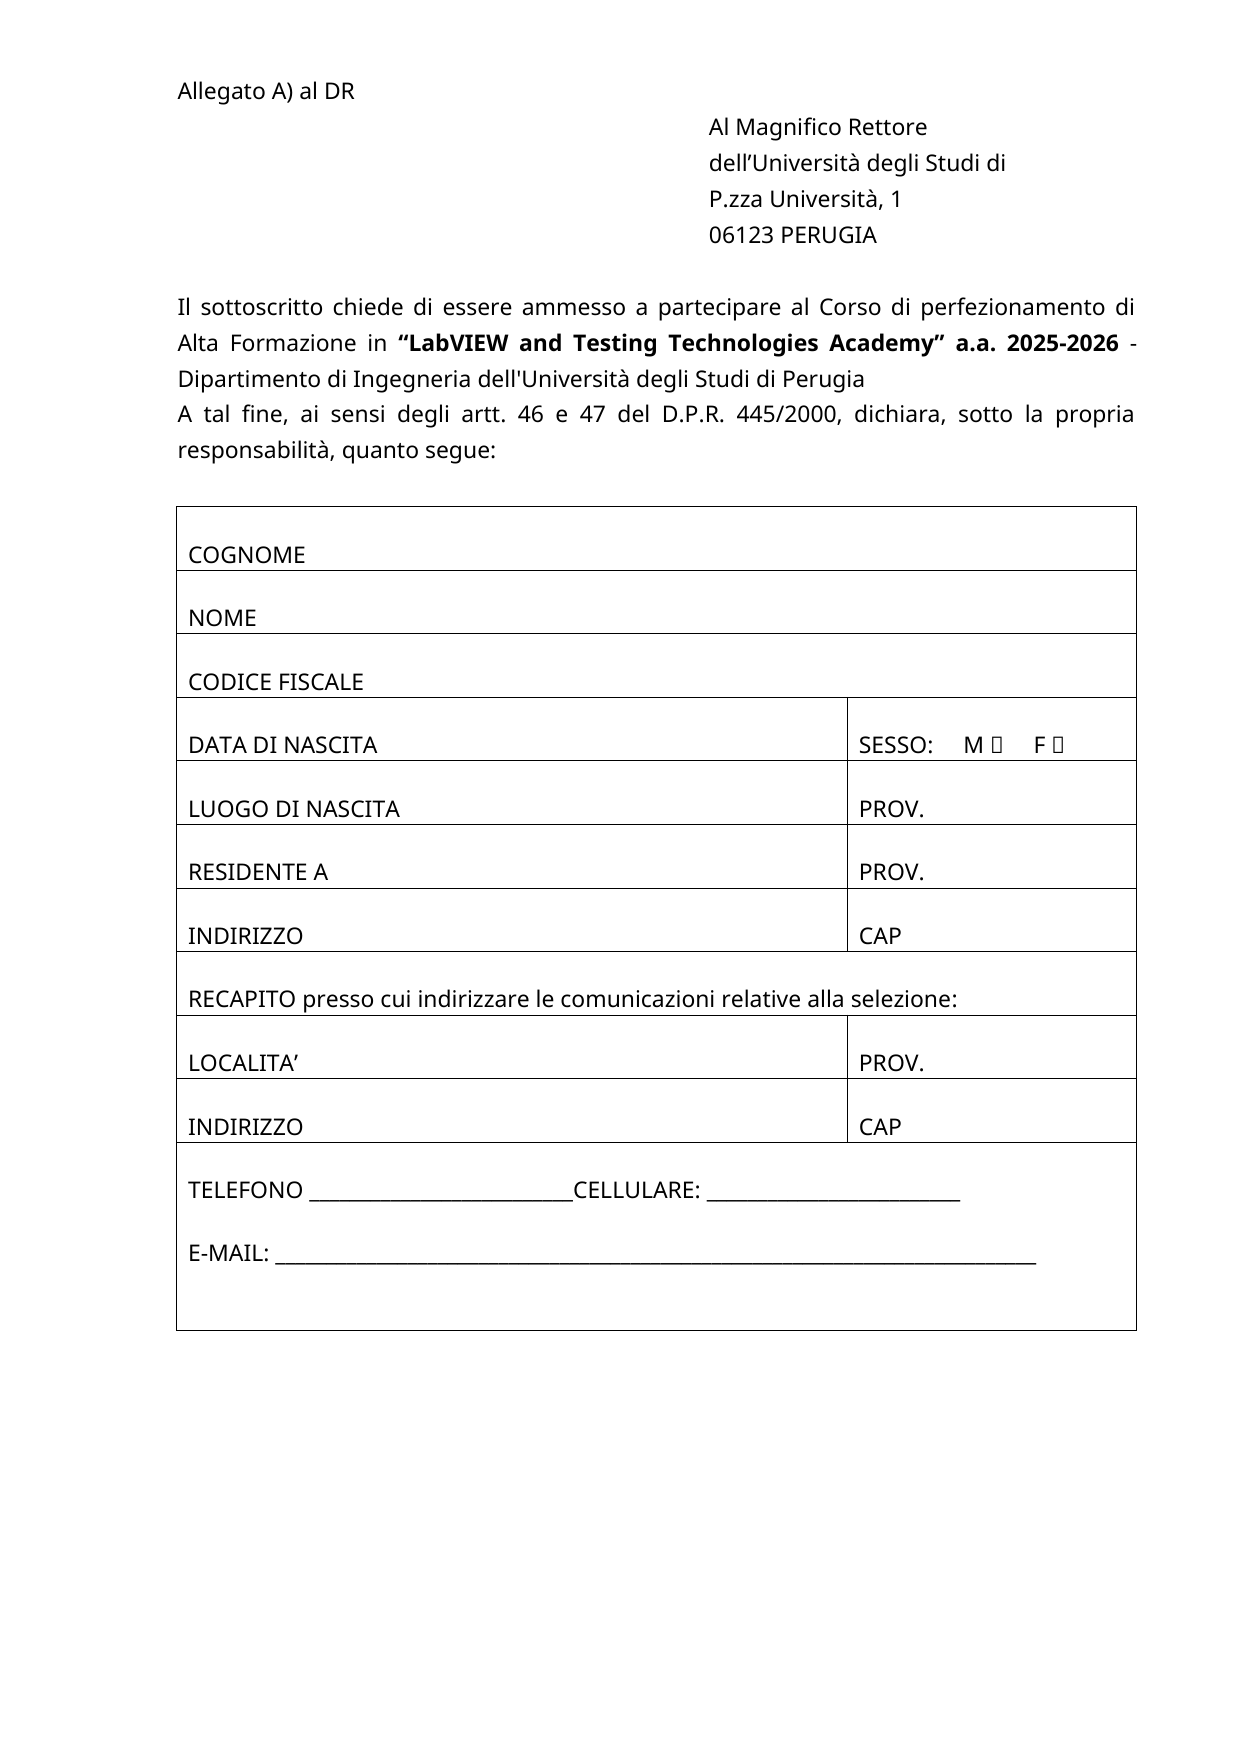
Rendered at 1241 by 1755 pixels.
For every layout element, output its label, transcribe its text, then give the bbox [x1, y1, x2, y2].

table_cell NOME [177, 571, 1136, 633]
table_cell TELEFONO __________________________CELLULARE: _________________________ E-MAIL: ___________________________________________________________________________ [177, 1143, 1136, 1330]
table_header COGNOME [177, 507, 1136, 570]
table_cell PROV. [848, 825, 1136, 887]
table_cell CAP [848, 1079, 1136, 1142]
text A tal fine, ai sensi degli artt. 46 e 47 del D.P.R. 445/2000, dichiara, sotto la propria responsabilità, quanto segue: [177, 398, 1137, 466]
table_cell LOCALITA’ [177, 1016, 847, 1078]
table_cell CAP [848, 889, 1136, 951]
text Al Magnifico Rettore [177, 111, 1137, 142]
table_cell PROV. [848, 1016, 1136, 1078]
text 06123 PERUGIA [177, 219, 1137, 250]
table_cell PROV. [848, 761, 1136, 824]
table_cell DATA DI NASCITA [177, 698, 847, 760]
text Il sottoscritto chiede di essere ammesso a partecipare al Corso di perfezionamento di Alta Formazione in “LabVIEW and Testing Technologies Academy” a.a. 2025-2026 - Dipartimento di Ingegneria dell'Università degli Studi di Perugia [177, 291, 1137, 394]
table_cell RECAPITO presso cui indirizzare le comunicazioni relative alla selezione: [177, 952, 1136, 1014]
table_cell SESSO: M  F  [848, 698, 1136, 760]
subtitle Allegato A) al DR [177, 75, 1137, 106]
text dell’Università degli Studi di [177, 147, 1137, 178]
text P.zza Università, 1 [177, 183, 1137, 214]
table_cell INDIRIZZO [177, 1079, 847, 1142]
table_cell RESIDENTE A [177, 825, 847, 887]
table_cell INDIRIZZO [177, 889, 847, 951]
table_cell LUOGO DI NASCITA [177, 761, 847, 824]
table_cell CODICE FISCALE [177, 634, 1136, 697]
